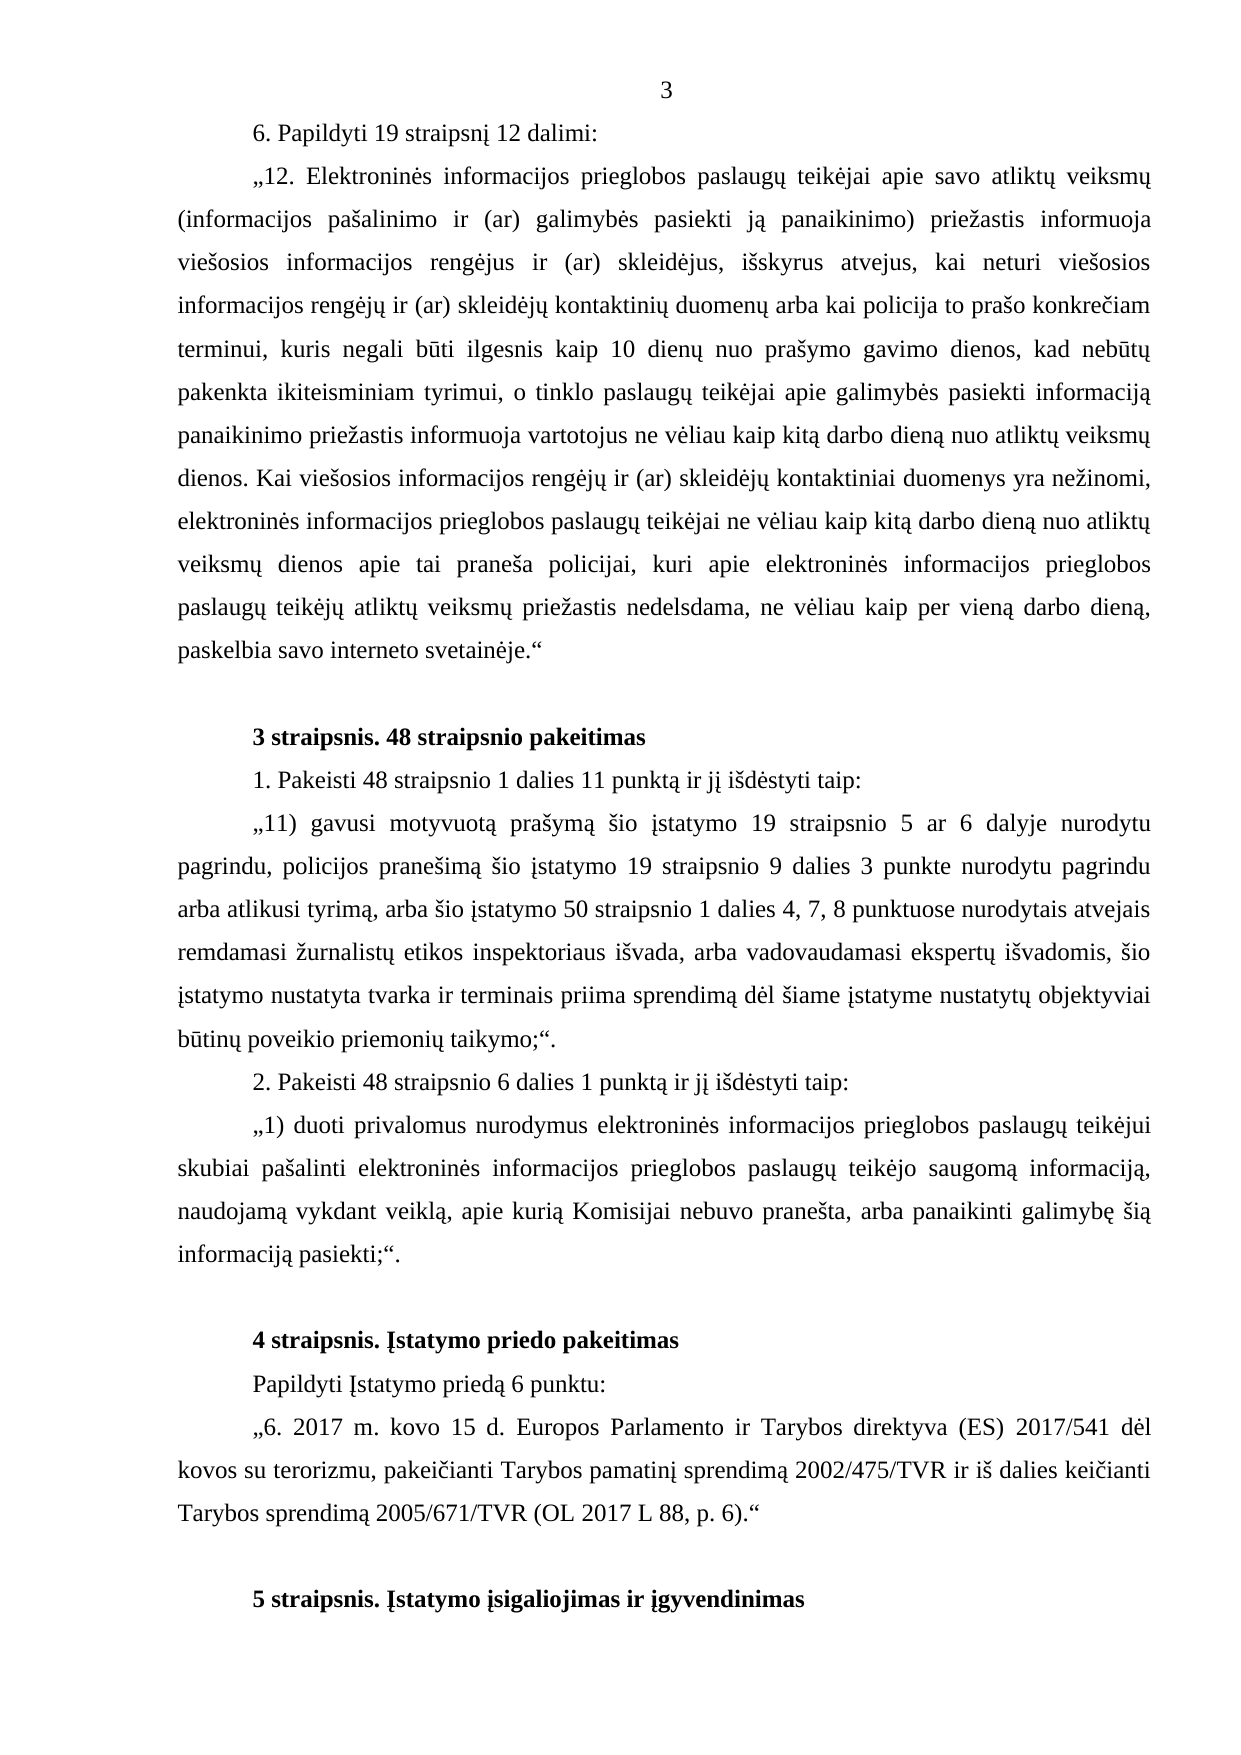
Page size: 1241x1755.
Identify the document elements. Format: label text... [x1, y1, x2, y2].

text 6. Papildyti 19 straipsnį 12 dalimi: [177, 118, 1152, 147]
text 3 straipsnis. 48 straipsnio pakeitimas [177, 722, 1152, 751]
text „11) gavusi motyvuotą prašymą šio įstatymo 19 straipsnio 5 ar 6 dalyje nurodytu pagrindu, policijos pranešimą šio įstatymo 19 straipsnio 9 dalies 3 punkte nurodytu pagrindu arba atlikusi tyrimą, arba šio įstatymo 50 straipsnio 1 dalies 4, 7, 8 punktuose nurodytais atvejais remdamasi žurnalistų etikos inspektoriaus išvada, arba vadovaudamasi ekspertų išvadomis, šio įstatymo nustatyta tvarka ir terminais priima sprendimą dėl šiame įstatyme nustatytų objektyviai būtinų poveikio priemonių taikymo;“. [177, 808, 1152, 1052]
text 4 straipsnis. Įstatymo priedo pakeitimas [177, 1326, 1152, 1354]
text 5 straipsnis. Įstatymo įsigaliojimas ir įgyvendinimas [177, 1584, 1152, 1613]
text „12. Elektroninės informacijos prieglobos paslaugų teikėjai apie savo atliktų veiksmų (informacijos pašalinimo ir (ar) galimybės pasiekti ją panaikinimo) priežastis informuoja viešosios informacijos rengėjus ir (ar) skleidėjus, išskyrus atvejus, kai neturi viešosios informacijos rengėjų ir (ar) skleidėjų kontaktinių duomenų arba kai policija to prašo konkrečiam terminui, kuris negali būti ilgesnis kaip 10 dienų nuo prašymo gavimo dienos, kad nebūtų pakenkta ikiteisminiam tyrimui, o tinklo paslaugų teikėjai apie galimybės pasiekti informaciją panaikinimo priežastis informuoja vartotojus ne vėliau kaip kitą darbo dieną nuo atliktų veiksmų dienos. Kai viešosios informacijos rengėjų ir (ar) skleidėjų kontaktiniai duomenys yra nežinomi, elektroninės informacijos prieglobos paslaugų teikėjai ne vėliau kaip kitą darbo dieną nuo atliktų veiksmų dienos apie tai praneša policijai, kuri apie elektroninės informacijos prieglobos paslaugų teikėjų atliktų veiksmų priežastis nedelsdama, ne vėliau kaip per vieną darbo dieną, paskelbia savo interneto svetainėje.“ [177, 161, 1152, 664]
text 2. Pakeisti 48 straipsnio 6 dalies 1 punktą ir jį išdėstyti taip: [177, 1067, 1152, 1096]
text Papildyti Įstatymo priedą 6 punktu: [177, 1369, 1152, 1397]
text „6. 2017 m. kovo 15 d. Europos Parlamento ir Tarybos direktyva (ES) 2017/541 dėl kovos su terorizmu, pakeičianti Tarybos pamatinį sprendimą 2002/475/TVR ir iš dalies keičianti Tarybos sprendimą 2005/671/TVR (OL 2017 L 88, p. 6).“ [177, 1412, 1152, 1527]
text „1) duoti privalomus nurodymus elektroninės informacijos prieglobos paslaugų teikėjui skubiai pašalinti elektroninės informacijos prieglobos paslaugų teikėjo saugomą informaciją, naudojamą vykdant veiklą, apie kurią Komisijai nebuvo pranešta, arba panaikinti galimybę šią informaciją pasiekti;“. [177, 1110, 1152, 1268]
text 1. Pakeisti 48 straipsnio 1 dalies 11 punktą ir jį išdėstyti taip: [177, 765, 1152, 794]
